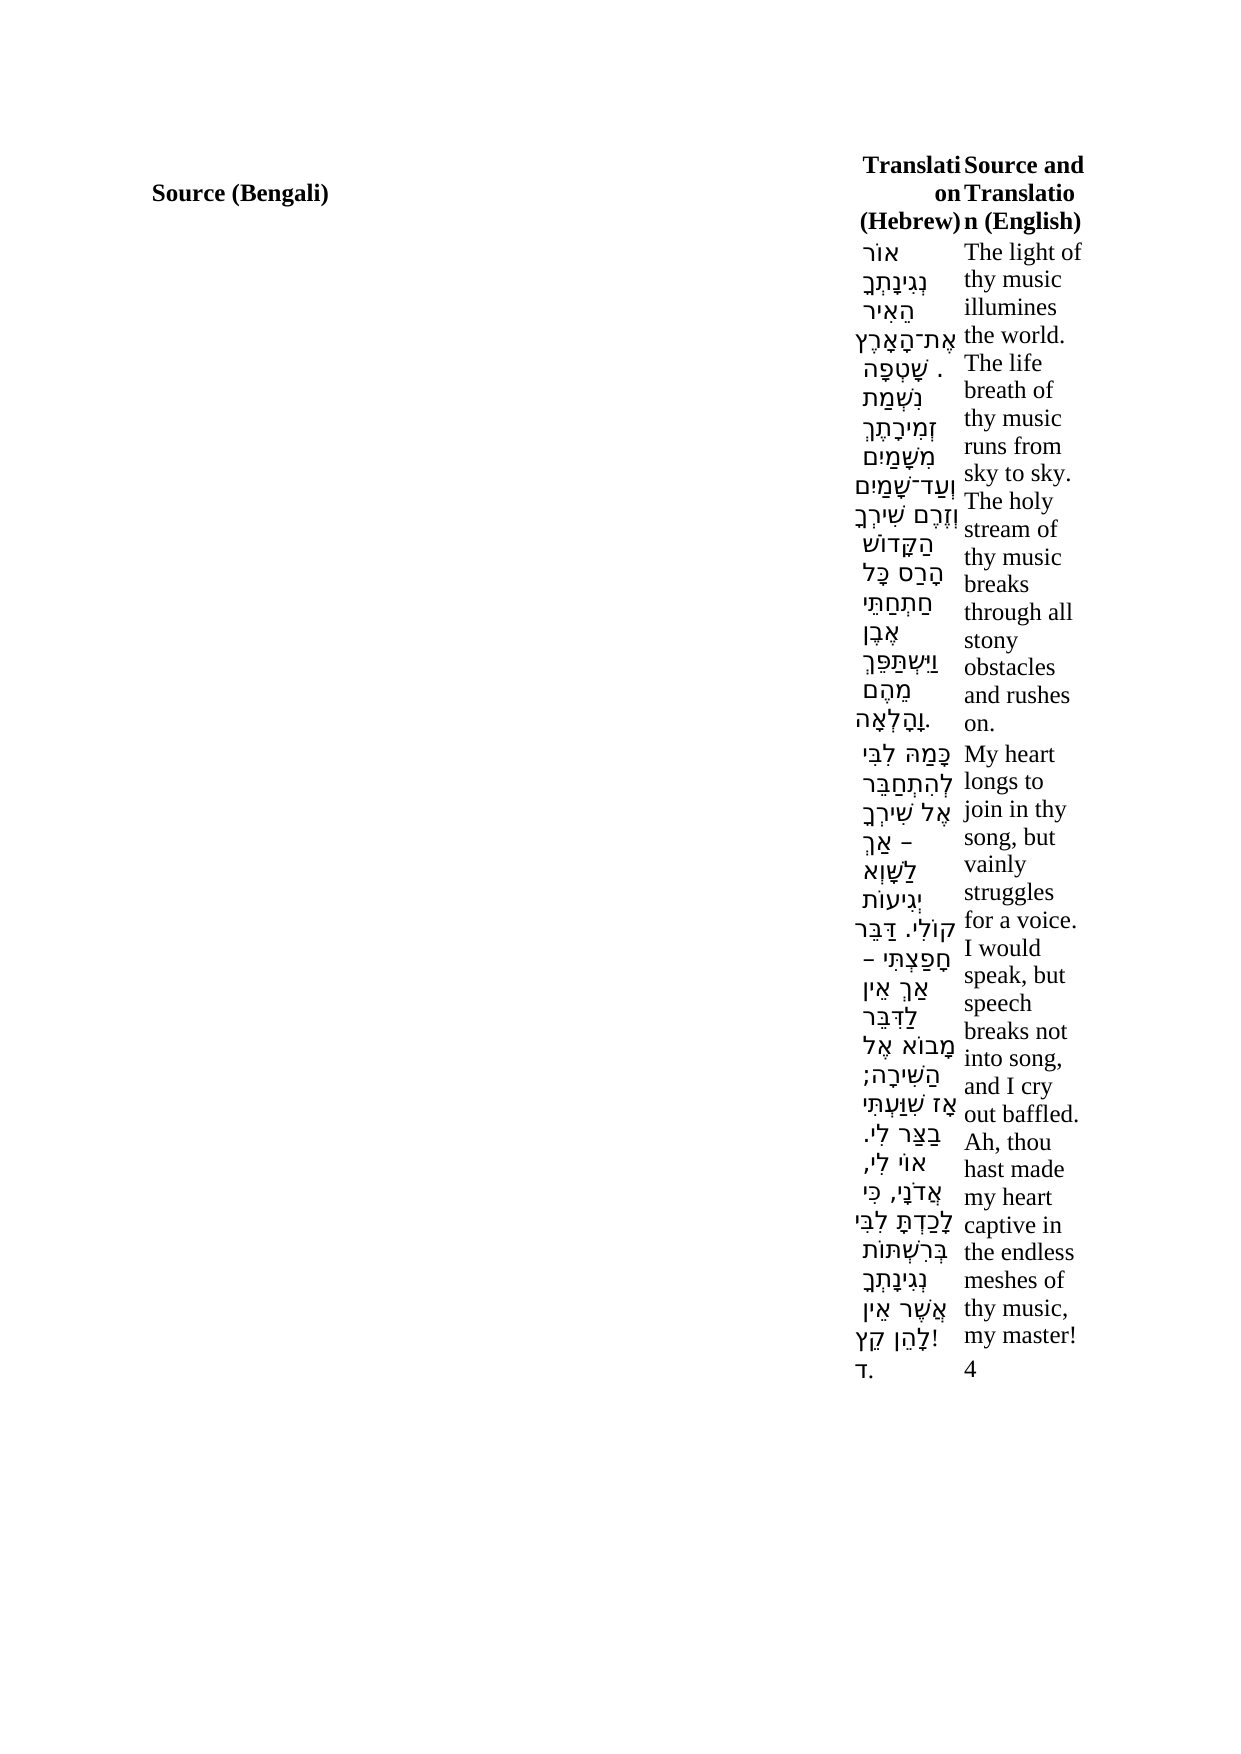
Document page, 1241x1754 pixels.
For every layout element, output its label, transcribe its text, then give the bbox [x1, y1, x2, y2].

table_cell The light of thy music illumines the world. The life breath of thy music runs from sky to sky. The holy stream of thy music breaks through all stony obstacles and rushes on. [962, 236, 1090, 738]
table_header Source (Bengali) [150, 150, 852, 236]
table_header Source and Translation (English) [962, 150, 1090, 236]
table_cell My heart longs to join in thy song, but vainly struggles for a voice. I would speak, but speech breaks not into song, and I cry out baffled. Ah, thou hast made my heart captive in the endless meshes of thy music, my master! [962, 738, 1090, 1354]
table_cell 4 [962, 1354, 1090, 1386]
table_cell אוֹר נְגִינָתְךָ הֵאִיר אֶת־הָאָרֶץ. שָׁטְפָה נִשְׁמַת זְמִירָתֶךְ מִשָּׁמַיִם וְעַד־שָׁמַיִם וְזֶרֶם שִׁירְךָ הַקָּדוֹשׁ הָרַס כָּל חַתְחַתֵּי אֶבֶן וַיִּשְתַּפֵּךְ מֵהֶם וָהָלְאָה. [853, 236, 962, 738]
table_cell [150, 1354, 852, 1386]
table_header Translation (Hebrew) [853, 150, 962, 236]
table_cell כָּמַהּ לִבִּי לְהִתְחַבֵּר אֶל שִׁירְךָ – אַךְ לַשָּׁוְא יְגִיעוֹת קוֹלִי. דַּבֵּר חָפַצְתִּי – אַךְ אֵין לַדִּבֵּר מָבוֹא אֶל הַשִּׁירָה; אָז שִׁוַּעְתִּי בַצַּר לִי. אוֹי לִי, אֲדֹנָי, כִּי לָכַדְתָּ לִבִּי בְּרִשְׁתּוֹת נְגִינָתְךָ אֲשֶׁר אֵין לָהֵן קֵץ! [853, 738, 962, 1354]
table_cell ד. [853, 1354, 962, 1386]
